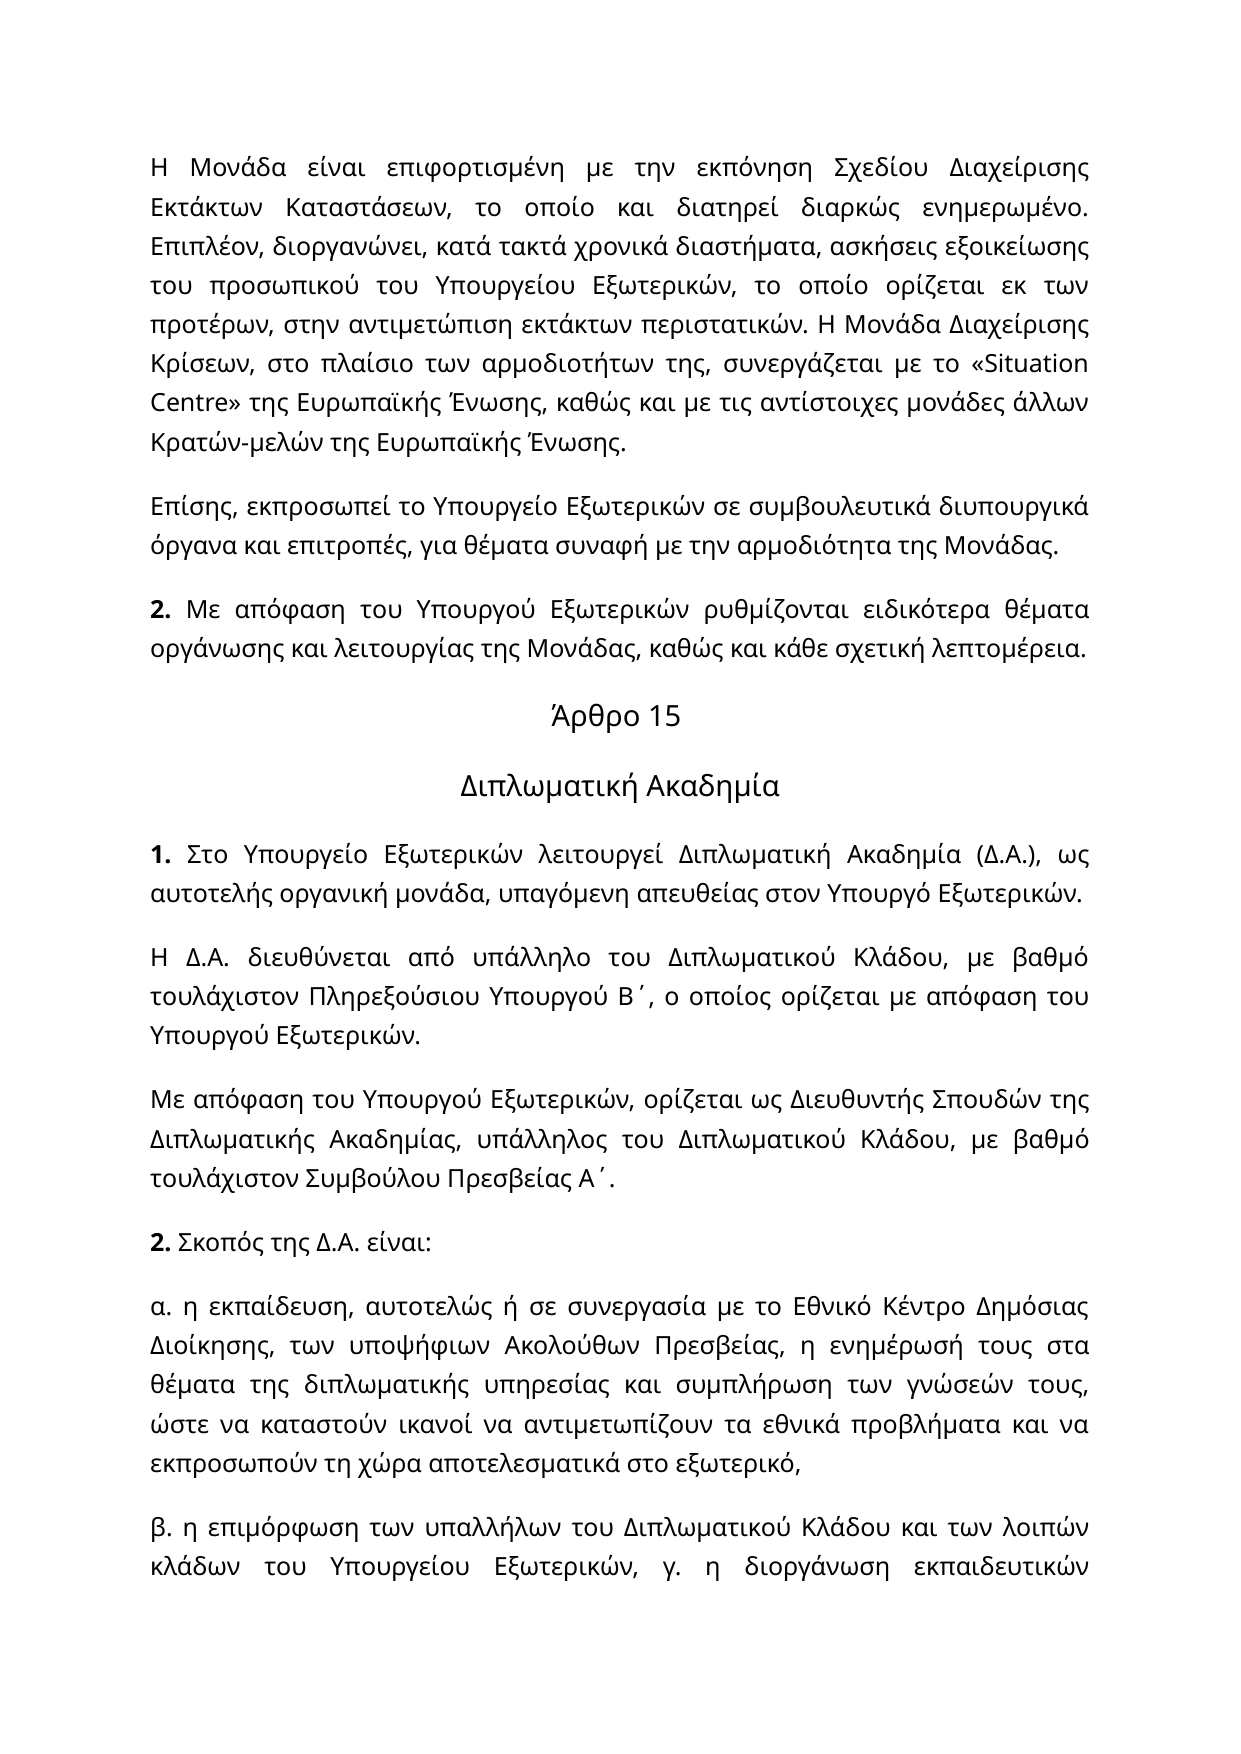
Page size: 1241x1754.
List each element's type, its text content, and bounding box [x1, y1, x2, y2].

text β. η επιμόρφωση των υπαλλήλων του Διπλωματικού Κλάδου και των λοιπών κλάδων του Υπουργείου Εξωτερικών, γ. η διοργάνωση εκπαιδευτικών [150, 1509, 1090, 1583]
text Η Δ.Α. διευθύνεται από υπάλληλο του Διπλωματικού Κλάδου, με βαθμό τουλάχιστον Πληρεξούσιου Υπουργού B΄, ο οποίος ορίζεται με απόφαση του Υπουργού Εξωτερικών. [150, 939, 1090, 1052]
text 2. Σκοπός της Δ.Α. είναι: [150, 1224, 1090, 1259]
subtitle Άρθρο 15 [150, 695, 1090, 735]
text 1. Στο Υπουργείο Εξωτερικών λειτουργεί Διπλωματική Ακαδημία (Δ.Α.), ως αυτοτελής οργανική μονάδα, υπαγόμενη απευθείας στον Υπουργό Εξωτερικών. [150, 836, 1090, 909]
text Με απόφαση του Υπουργού Εξωτερικών, ορίζεται ως Διευθυντής Σπουδών της Διπλωματικής Ακαδημίας, υπάλληλος του Διπλωματικού Κλάδου, με βαθμό τουλάχιστον Συμβούλου Πρεσβείας Α΄. [150, 1082, 1090, 1194]
text Επίσης, εκπροσωπεί το Υπουργείο Εξωτερικών σε συμβουλευτικά διυπουργικά όργανα και επιτροπές, για θέματα συναφή με την αρμοδιότητα της Μονάδας. [150, 488, 1090, 562]
text 2. Με απόφαση του Υπουργού Εξωτερικών ρυθμίζονται ειδικότερα θέματα οργάνωσης και λειτουργίας της Μονάδας, καθώς και κάθε σχετική λεπτομέρεια. [150, 592, 1090, 665]
text Η Μονάδα είναι επιφορτισμένη με την εκπόνηση Σχεδίου Διαχείρισης Εκτάκτων Καταστάσεων, το οποίο και διατηρεί διαρκώς ενημερωμένο. Επιπλέον, διοργανώνει, κατά τακτά χρονικά διαστήματα, ασκήσεις εξοικείωσης του προσωπικού του Υπουργείου Εξωτερικών, το οποίο ορίζεται εκ των προτέρων, στην αντιμετώπιση εκτάκτων περιστατικών. Η Μονάδα Διαχείρισης Κρίσεων, στο πλαίσιο των αρμοδιοτήτων της, συνεργάζεται με το «Situation Centre» της Ευρωπαϊκής Ένωσης, καθώς και με τις αντίστοιχες μονάδες άλλων Κρατών-μελών της Ευρωπαϊκής Ένωσης. [150, 150, 1090, 458]
text α. η εκπαίδευση, αυτοτελώς ή σε συνεργασία με το Εθνικό Κέντρο Δημόσιας Διοίκησης, των υποψήφιων Ακολούθων Πρεσβείας, η ενημέρωσή τους στα θέματα της διπλωματικής υπηρεσίας και συμπλήρωση των γνώσεών τους, ώστε να καταστούν ικανοί να αντιμετωπίζουν τα εθνικά προβλήματα και να εκπροσωπούν τη χώρα αποτελεσματικά στο εξωτερικό, [150, 1289, 1090, 1479]
subtitle Διπλωματική Ακαδημία [150, 766, 1090, 805]
